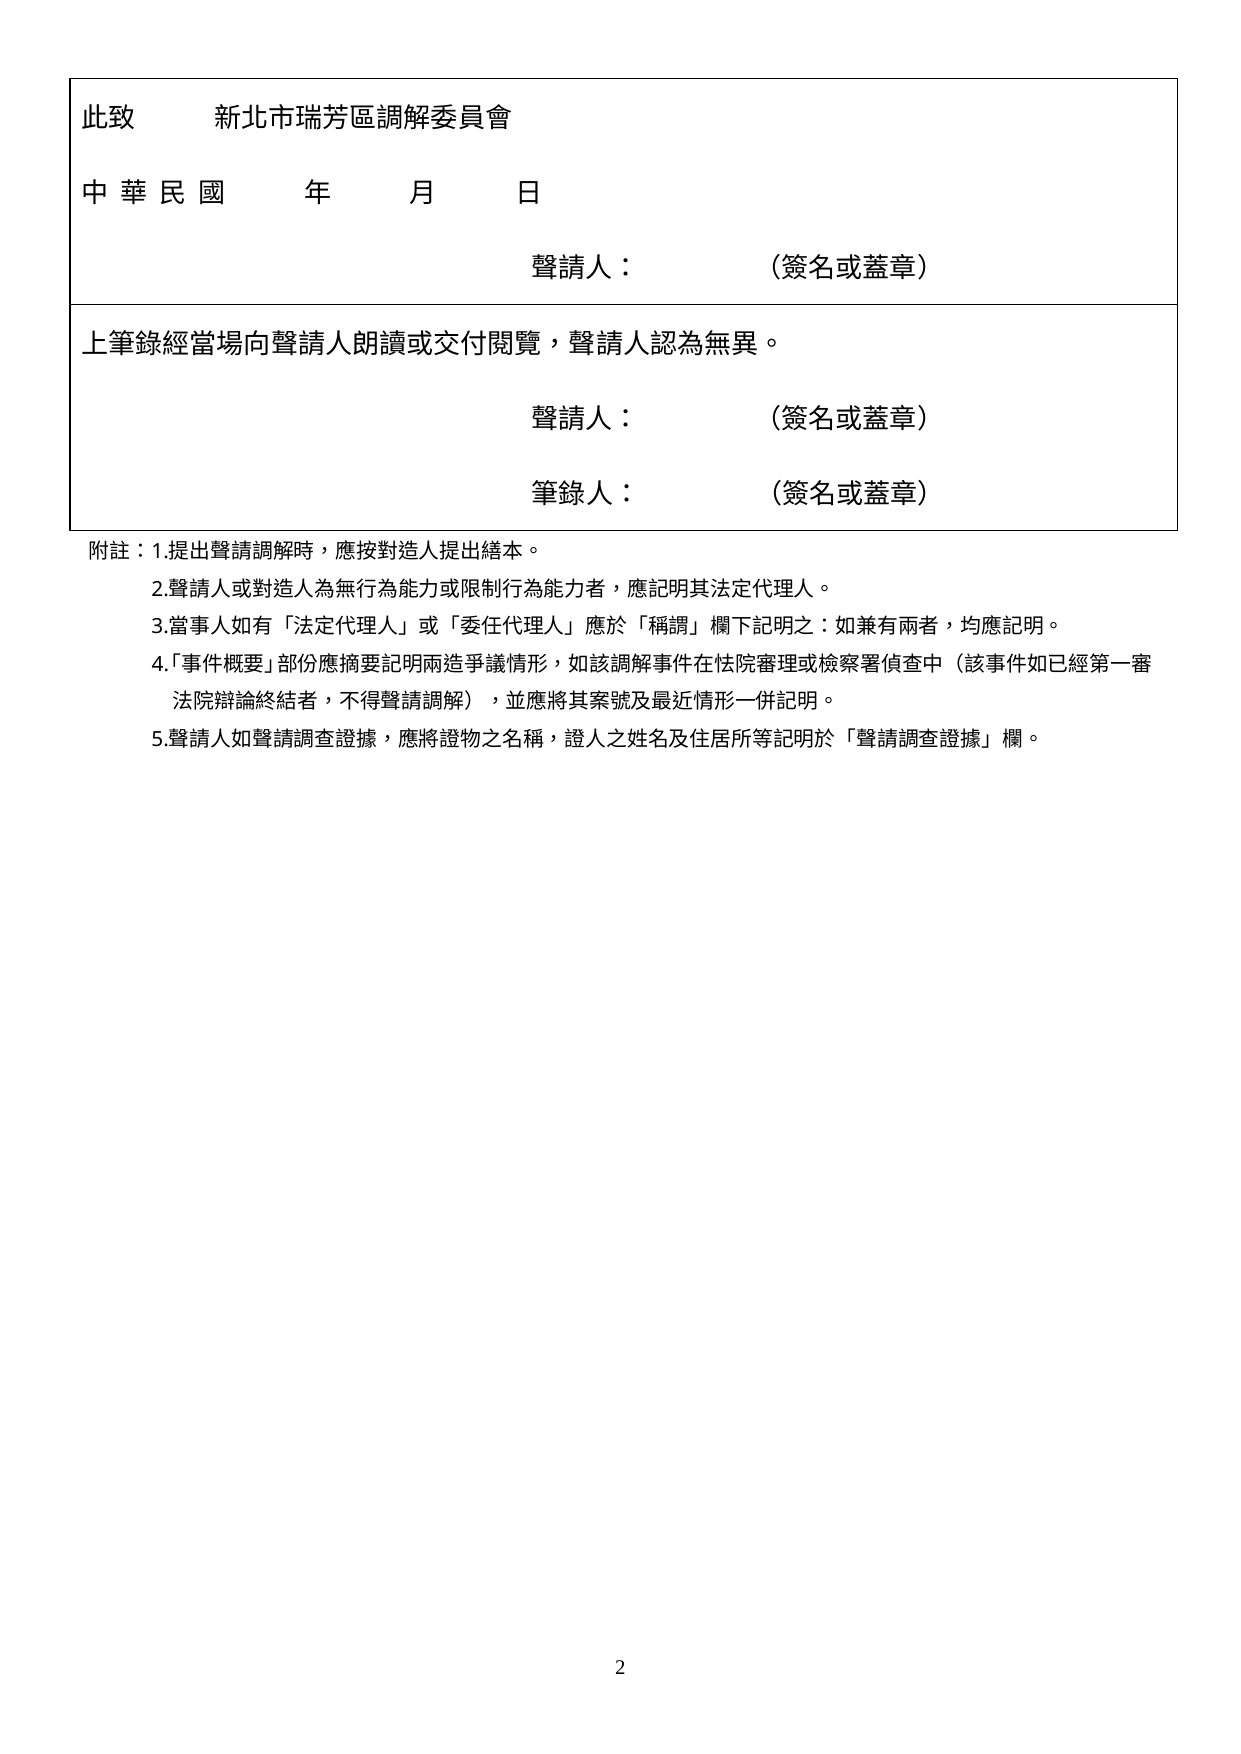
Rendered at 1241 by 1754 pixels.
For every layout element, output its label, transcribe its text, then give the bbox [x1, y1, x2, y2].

text 4.「事件概要」部份應摘要記明兩造爭議情形，如該調解事件在怯院審理或檢察署偵查中（該事件如已經第一審法院辯論終結者，不得聲請調解），並應將其案號及最近情形一併記明。 [151, 643, 1152, 718]
text 附註：1.提出聲請調解時，應按對造人提出繕本。 [89, 531, 1152, 568]
table_cell 此致 新北市瑞芳區調解委員會 中 華 民 國 年 月 日 聲請人： （簽名或蓋章） [71, 79, 1177, 304]
text 2.聲請人或對造人為無行為能力或限制行為能力者，應記明其法定代理人。 [89, 568, 1152, 606]
text 3.當事人如有「法定代理人」或「委任代理人」應於「稱謂」欄下記明之：如兼有兩者，均應記明。 [89, 606, 1152, 643]
table_cell 上筆錄經當場向聲請人朗讀或交付閱覽，聲請人認為無異。 聲請人： （簽名或蓋章） 筆錄人： （簽名或蓋章） [71, 305, 1177, 530]
text 5.聲請人如聲請調查證據，應將證物之名稱，證人之姓名及住居所等記明於「聲請調查證據」欄。 [89, 718, 1152, 756]
